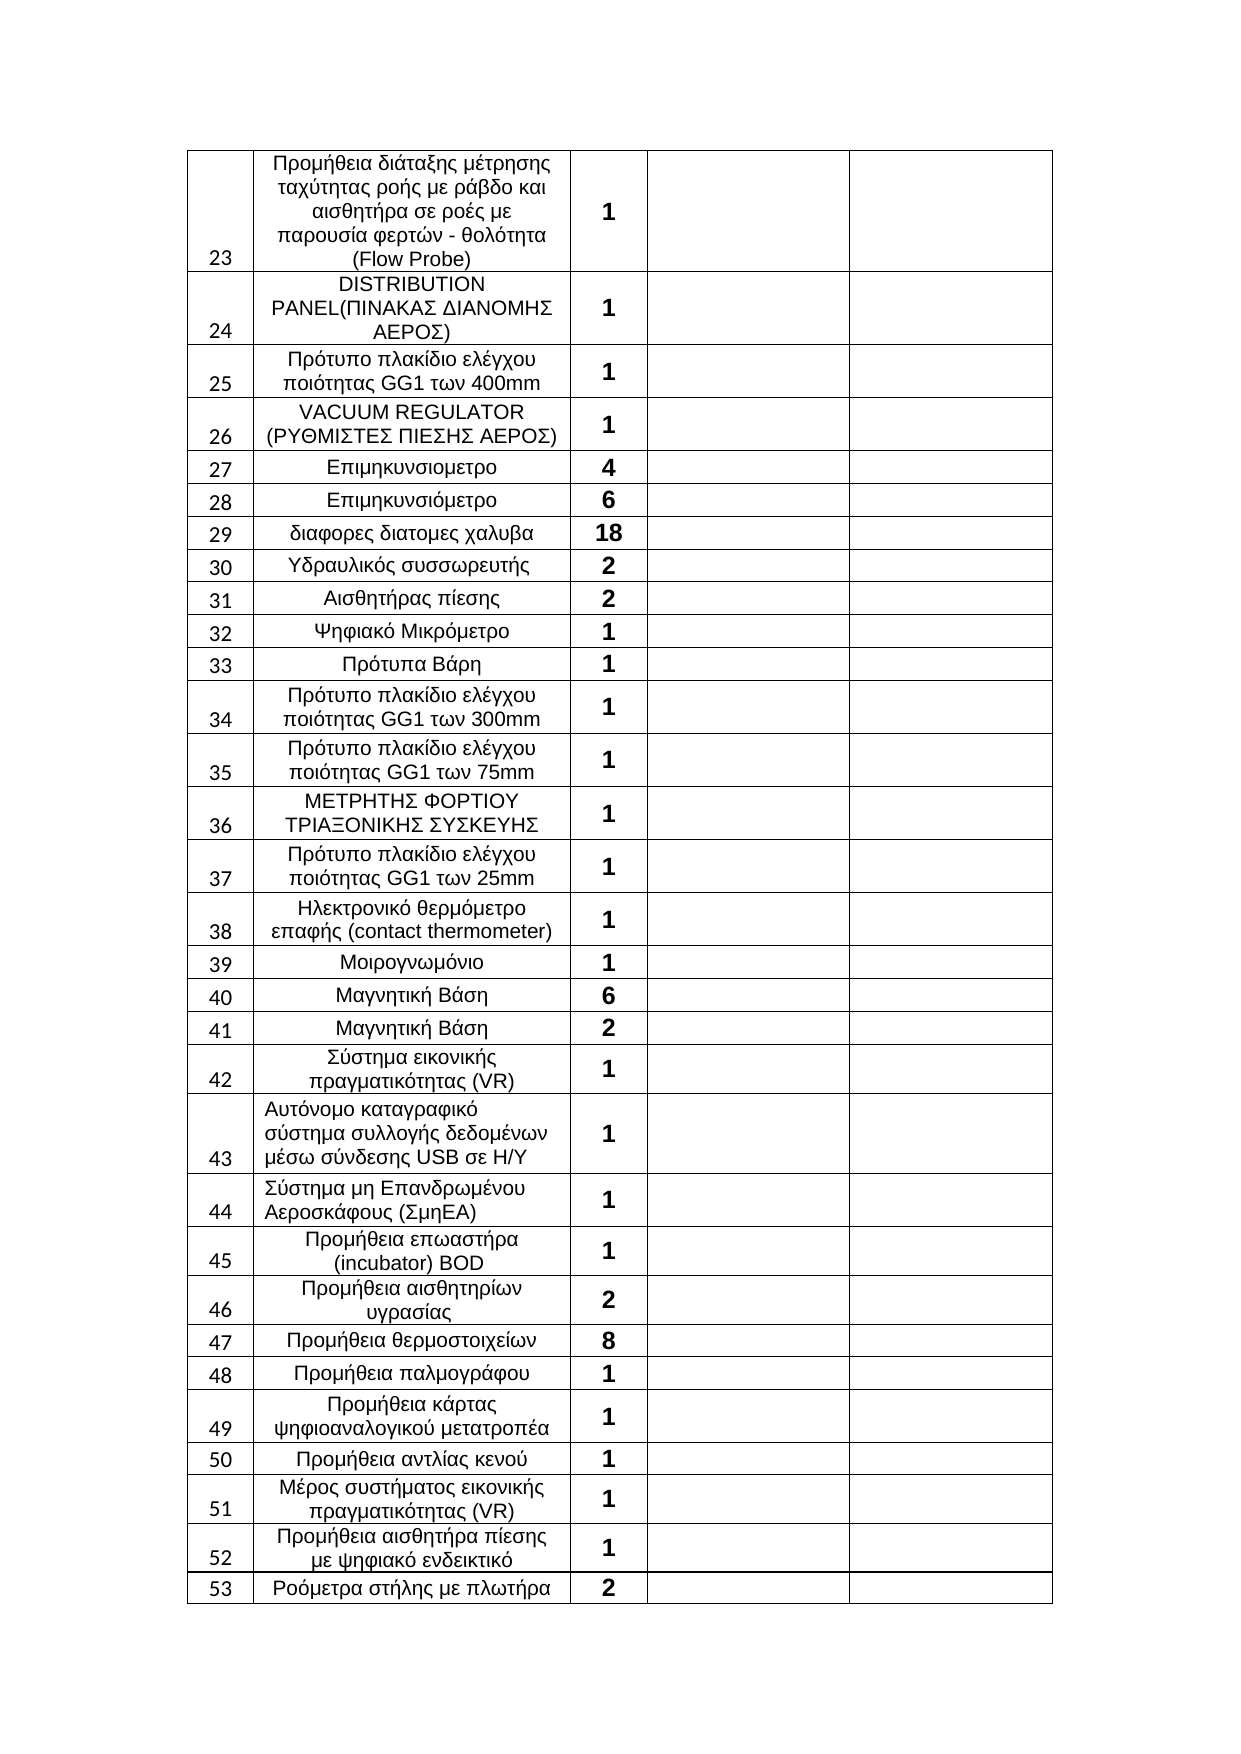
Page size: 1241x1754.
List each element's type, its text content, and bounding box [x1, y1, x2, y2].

table_cell [850, 1012, 1052, 1044]
table_cell Μοιρογνωμόνιο [254, 946, 570, 978]
table_cell 23 [188, 151, 253, 271]
table_cell [850, 946, 1052, 978]
table_cell διαφορες διατομες χαλυβα [254, 517, 570, 548]
table_cell [648, 681, 849, 733]
table_cell [648, 734, 849, 786]
table_cell [648, 517, 849, 548]
table_cell [850, 1443, 1052, 1473]
table_cell DISTRIBUTION PANEL(ΠΙΝΑΚΑΣ ΔΙΑΝΟΜΗΣ ΑΕΡΟΣ) [254, 272, 570, 344]
table_cell [648, 345, 849, 397]
table_cell [648, 787, 849, 839]
table_cell [850, 1174, 1052, 1226]
table_cell Μαγνητική Βάση [254, 1012, 570, 1044]
table_cell [850, 517, 1052, 548]
table_cell 1 [571, 1174, 647, 1226]
table_cell 4 [571, 451, 647, 483]
table_cell Υδραυλικός συσσωρευτής [254, 550, 570, 581]
table_cell Προμήθεια αισθητήρα πίεσης με ψηφιακό ενδεικτικό [254, 1524, 570, 1571]
table_cell 6 [571, 484, 647, 516]
table_cell 1 [571, 345, 647, 397]
table_cell [648, 398, 849, 450]
table_cell 1 [571, 151, 647, 271]
table_cell [648, 272, 849, 344]
table_cell [850, 1573, 1052, 1603]
table_cell Αυτόνομο καταγραφικό σύστημα συλλογής δεδομένων μέσω σύνδεσης USB σε Η/Υ [254, 1094, 570, 1172]
table_cell 1 [571, 1227, 647, 1274]
table_cell 1 [571, 734, 647, 786]
table_cell Επιμηκυνσιόμετρο [254, 484, 570, 516]
table_cell [648, 946, 849, 978]
table_cell [850, 1357, 1052, 1389]
table_cell [850, 840, 1052, 892]
table_cell 41 [188, 1012, 253, 1044]
table_cell [850, 272, 1052, 344]
table_cell [648, 1227, 849, 1274]
table_cell [850, 345, 1052, 397]
table_cell [648, 1443, 849, 1473]
table_cell [648, 550, 849, 581]
table_cell [648, 1390, 849, 1442]
table_cell Σύστημα εικονικής πραγματικότητας (VR) [254, 1045, 570, 1093]
table_cell 1 [571, 681, 647, 733]
table_cell 53 [188, 1573, 253, 1603]
table_cell 1 [571, 946, 647, 978]
table_cell [648, 893, 849, 945]
table_cell 18 [571, 517, 647, 548]
table_cell 48 [188, 1357, 253, 1389]
table_cell 49 [188, 1390, 253, 1442]
table_cell [850, 398, 1052, 450]
table_cell Προμήθεια κάρτας ψηφιοαναλογικού μετατροπέα [254, 1390, 570, 1442]
table_cell 43 [188, 1094, 253, 1172]
table_cell 37 [188, 840, 253, 892]
table_cell 47 [188, 1325, 253, 1356]
table_cell ΜΕΤΡΗΤΗΣ ΦΟΡΤΙΟΥ ΤΡΙΑΞΟΝΙΚΗΣ ΣΥΣΚΕΥΗΣ [254, 787, 570, 839]
table_cell Ηλεκτρονικό θερμόμετρο επαφής (contact thermometer) [254, 893, 570, 945]
table_cell 30 [188, 550, 253, 581]
table_cell 42 [188, 1045, 253, 1093]
table_cell Πρότυπo πλακίδιo ελέγχου ποιότητας GG1 των 25mm [254, 840, 570, 892]
table_cell [850, 681, 1052, 733]
table_cell 2 [571, 1012, 647, 1044]
table_cell 28 [188, 484, 253, 516]
table_cell [648, 1357, 849, 1389]
table_cell Προμήθεια διάταξης μέτρησης ταχύτητας ροής με ράβδο και αισθητήρα σε ροές με παρουσία φερτών - θολότητα (Flow Probe) [254, 151, 570, 271]
table_cell [850, 1094, 1052, 1172]
table_cell [648, 1276, 849, 1323]
table_cell 1 [571, 787, 647, 839]
table_cell [648, 582, 849, 614]
table_cell [850, 893, 1052, 945]
table_cell 1 [571, 1524, 647, 1571]
table_cell [850, 151, 1052, 271]
table_cell [648, 1094, 849, 1172]
table_cell [850, 615, 1052, 647]
table_cell [850, 979, 1052, 1011]
table_cell Προμήθεια θερμοστοιχείων [254, 1325, 570, 1356]
table_cell 50 [188, 1443, 253, 1473]
table_cell [648, 840, 849, 892]
table_cell 26 [188, 398, 253, 450]
table_cell 34 [188, 681, 253, 733]
table_cell 1 [571, 1390, 647, 1442]
table_cell 39 [188, 946, 253, 978]
table_cell 8 [571, 1325, 647, 1356]
table_cell [648, 1475, 849, 1522]
table_cell [850, 582, 1052, 614]
table_cell [648, 648, 849, 680]
table_cell Πρότυπα Βάρη [254, 648, 570, 680]
table_cell [648, 1174, 849, 1226]
table_cell Αισθητήρας πίεσης [254, 582, 570, 614]
table_cell [850, 1276, 1052, 1323]
table_cell 52 [188, 1524, 253, 1571]
table_cell Προμήθεια αντλίας κενού [254, 1443, 570, 1473]
table_cell [648, 979, 849, 1011]
table_cell 1 [571, 1094, 647, 1172]
table_cell 44 [188, 1174, 253, 1226]
table_cell [850, 1045, 1052, 1093]
table_cell 2 [571, 550, 647, 581]
table_cell [850, 1475, 1052, 1522]
table_cell 27 [188, 451, 253, 483]
table_cell 46 [188, 1276, 253, 1323]
table_cell [648, 1524, 849, 1571]
table_cell Προμήθεια επωαστήρα (incubator) BOD [254, 1227, 570, 1274]
table_cell [648, 484, 849, 516]
table_cell 45 [188, 1227, 253, 1274]
table_cell 1 [571, 840, 647, 892]
table_cell 31 [188, 582, 253, 614]
table_cell Μέρος συστήματος εικονικής πραγματικότητας (VR) [254, 1475, 570, 1522]
table_cell 33 [188, 648, 253, 680]
table_cell Μαγνητική Βάση [254, 979, 570, 1011]
table_cell Ψηφιακό Μικρόμετρο [254, 615, 570, 647]
table_cell Πρότυπo πλακίδιo ελέγχου ποιότητας GG1 των 75mm [254, 734, 570, 786]
table_cell [648, 1325, 849, 1356]
table_cell [850, 451, 1052, 483]
table_cell VACUUM REGULATOR (ΡΥΘΜΙΣΤΕΣ ΠΙΕΣΗΣ ΑΕΡΟΣ) [254, 398, 570, 450]
table_cell [850, 648, 1052, 680]
table_cell 2 [571, 1573, 647, 1603]
table_cell Επιμηκυνσιομετρο [254, 451, 570, 483]
table_cell 6 [571, 979, 647, 1011]
table_cell Ροόμετρα στήλης με πλωτήρα [254, 1573, 570, 1603]
table_cell 1 [571, 1045, 647, 1093]
table_cell 35 [188, 734, 253, 786]
table_cell 1 [571, 1357, 647, 1389]
table_cell [850, 787, 1052, 839]
table_cell 1 [571, 615, 647, 647]
table_cell [648, 1573, 849, 1603]
table_cell 1 [571, 1443, 647, 1473]
table_cell 2 [571, 582, 647, 614]
table_cell [850, 1524, 1052, 1571]
table_cell [850, 484, 1052, 516]
table_cell [648, 1012, 849, 1044]
table_cell [850, 550, 1052, 581]
table_cell [648, 615, 849, 647]
table_cell 36 [188, 787, 253, 839]
table_cell 1 [571, 398, 647, 450]
table_cell [648, 451, 849, 483]
table_cell 1 [571, 648, 647, 680]
table_cell [850, 1390, 1052, 1442]
table_cell Προμήθεια παλμογράφου [254, 1357, 570, 1389]
table_cell Πρότυπo πλακίδιo ελέγχου ποιότητας GG1 των 300mm [254, 681, 570, 733]
table_cell 32 [188, 615, 253, 647]
table_cell 1 [571, 272, 647, 344]
table_cell Σύστημα μη Επανδρωμένου Αεροσκάφους (ΣμηΕΑ) [254, 1174, 570, 1226]
table_cell Προμήθεια αισθητηρίων υγρασίας [254, 1276, 570, 1323]
table_cell [850, 1227, 1052, 1274]
table_cell 1 [571, 1475, 647, 1522]
table_cell 51 [188, 1475, 253, 1522]
table_cell [648, 151, 849, 271]
table_cell 24 [188, 272, 253, 344]
table_cell 2 [571, 1276, 647, 1323]
table_cell [850, 734, 1052, 786]
table_cell 40 [188, 979, 253, 1011]
table_cell 29 [188, 517, 253, 548]
table_cell 38 [188, 893, 253, 945]
table_cell [648, 1045, 849, 1093]
table_cell 1 [571, 893, 647, 945]
table_cell 25 [188, 345, 253, 397]
table_cell [850, 1325, 1052, 1356]
table_cell Πρότυπo πλακίδιo ελέγχου ποιότητας GG1 των 400mm [254, 345, 570, 397]
